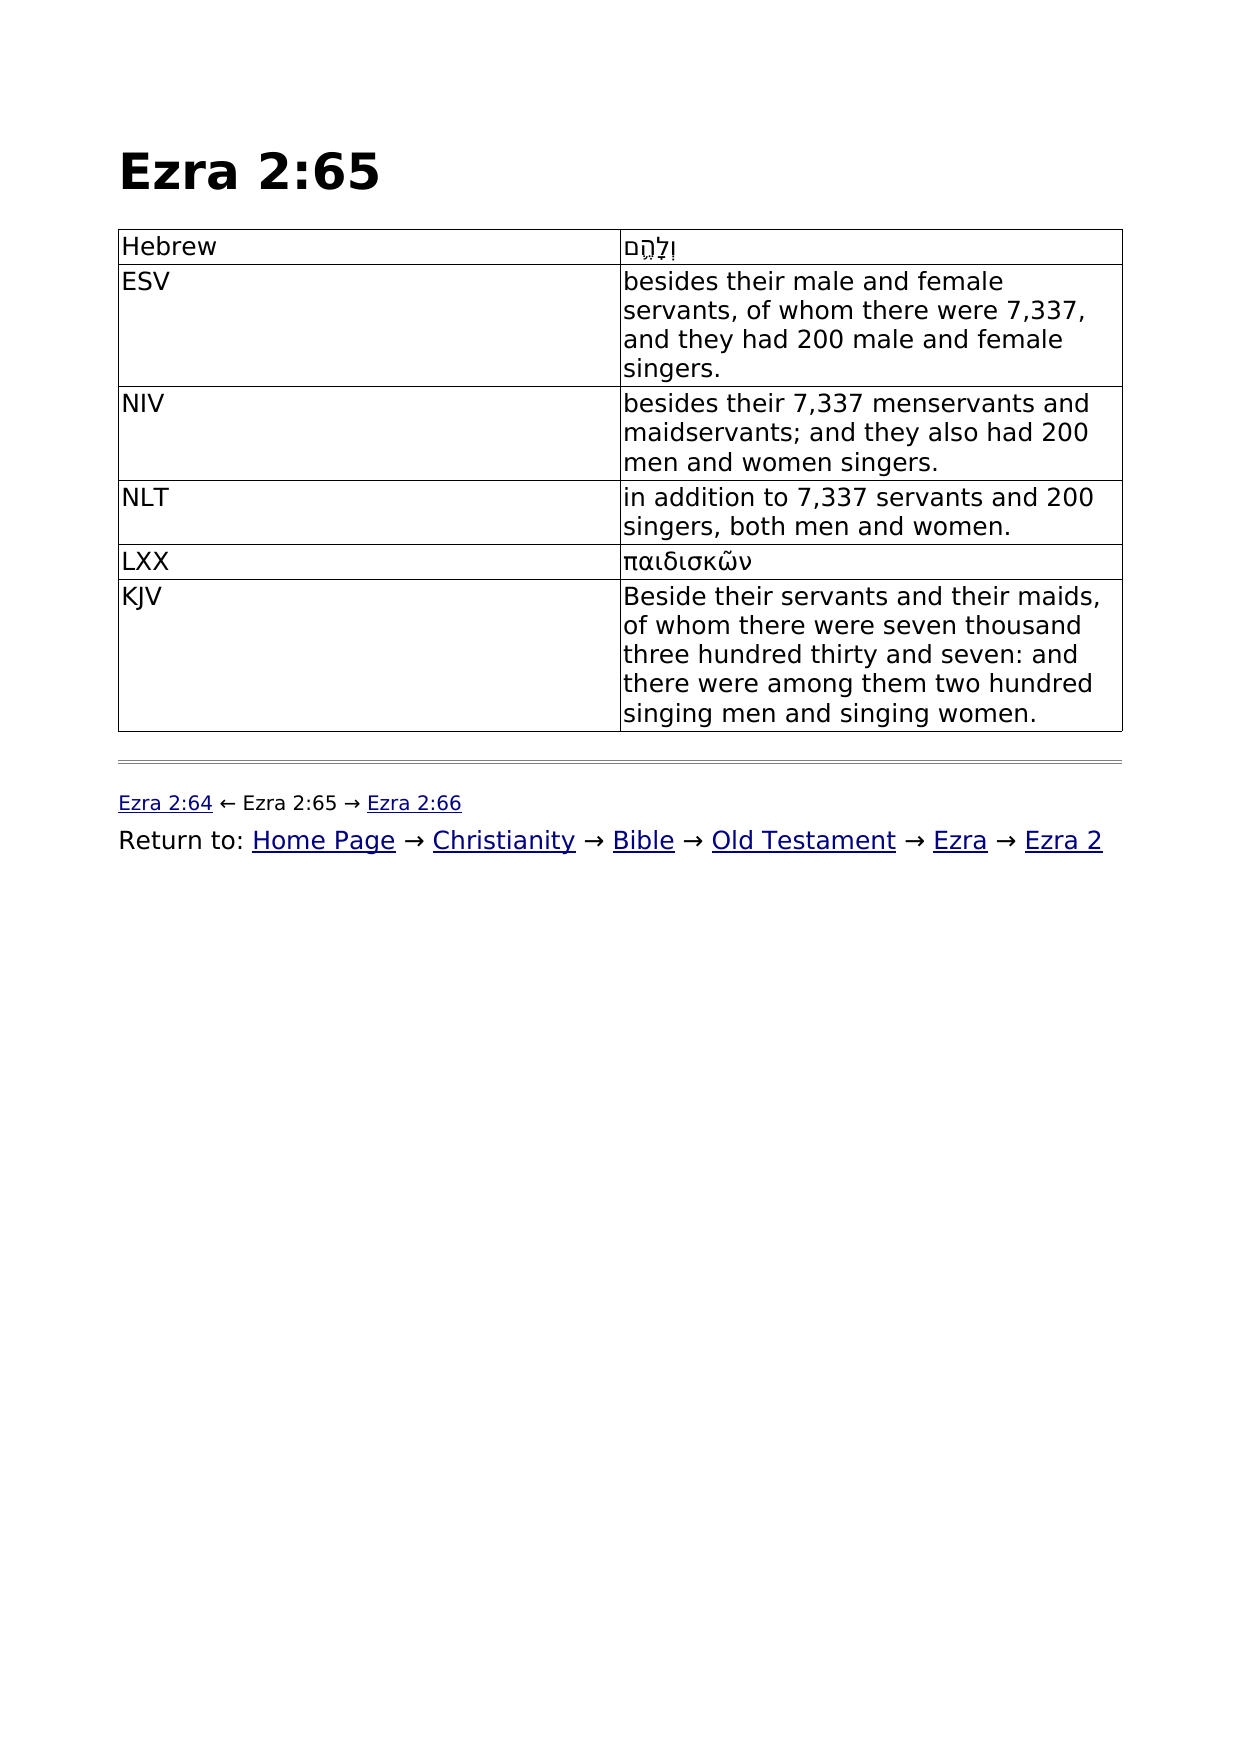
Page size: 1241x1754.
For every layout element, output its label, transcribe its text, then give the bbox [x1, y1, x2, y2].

table_cell besides their 7,337 menservants and maidservants; and they also had 200 men and women singers. [621, 387, 1122, 480]
table_cell LXX [119, 545, 620, 579]
table_cell NLT [119, 481, 620, 544]
table_header Hebrew [119, 230, 620, 264]
table_cell besides their male and female servants, of whom there were 7,337, and they had 200 male and female singers. [621, 265, 1122, 386]
table_cell ESV [119, 265, 620, 386]
text Ezra 2:64 ← Ezra 2:65 → Ezra 2:66 [118, 792, 1122, 826]
text Return to: Home Page → Christianity → Bible → Old Testament → Ezra → Ezra 2 [118, 826, 1122, 855]
table_cell παιδισκῶν [621, 545, 1122, 579]
table_header וְלָהֶ֛ם [621, 230, 1122, 264]
table_cell in addition to 7,337 servants and 200 singers, both men and women. [621, 481, 1122, 544]
table_cell Beside their servants and their maids, of whom there were seven thousand three hundred thirty and seven: and there were among them two hundred singing men and singing women. [621, 580, 1122, 731]
table_cell NIV [119, 387, 620, 480]
table_cell KJV [119, 580, 620, 731]
subtitle Ezra 2:65 [118, 143, 1122, 201]
